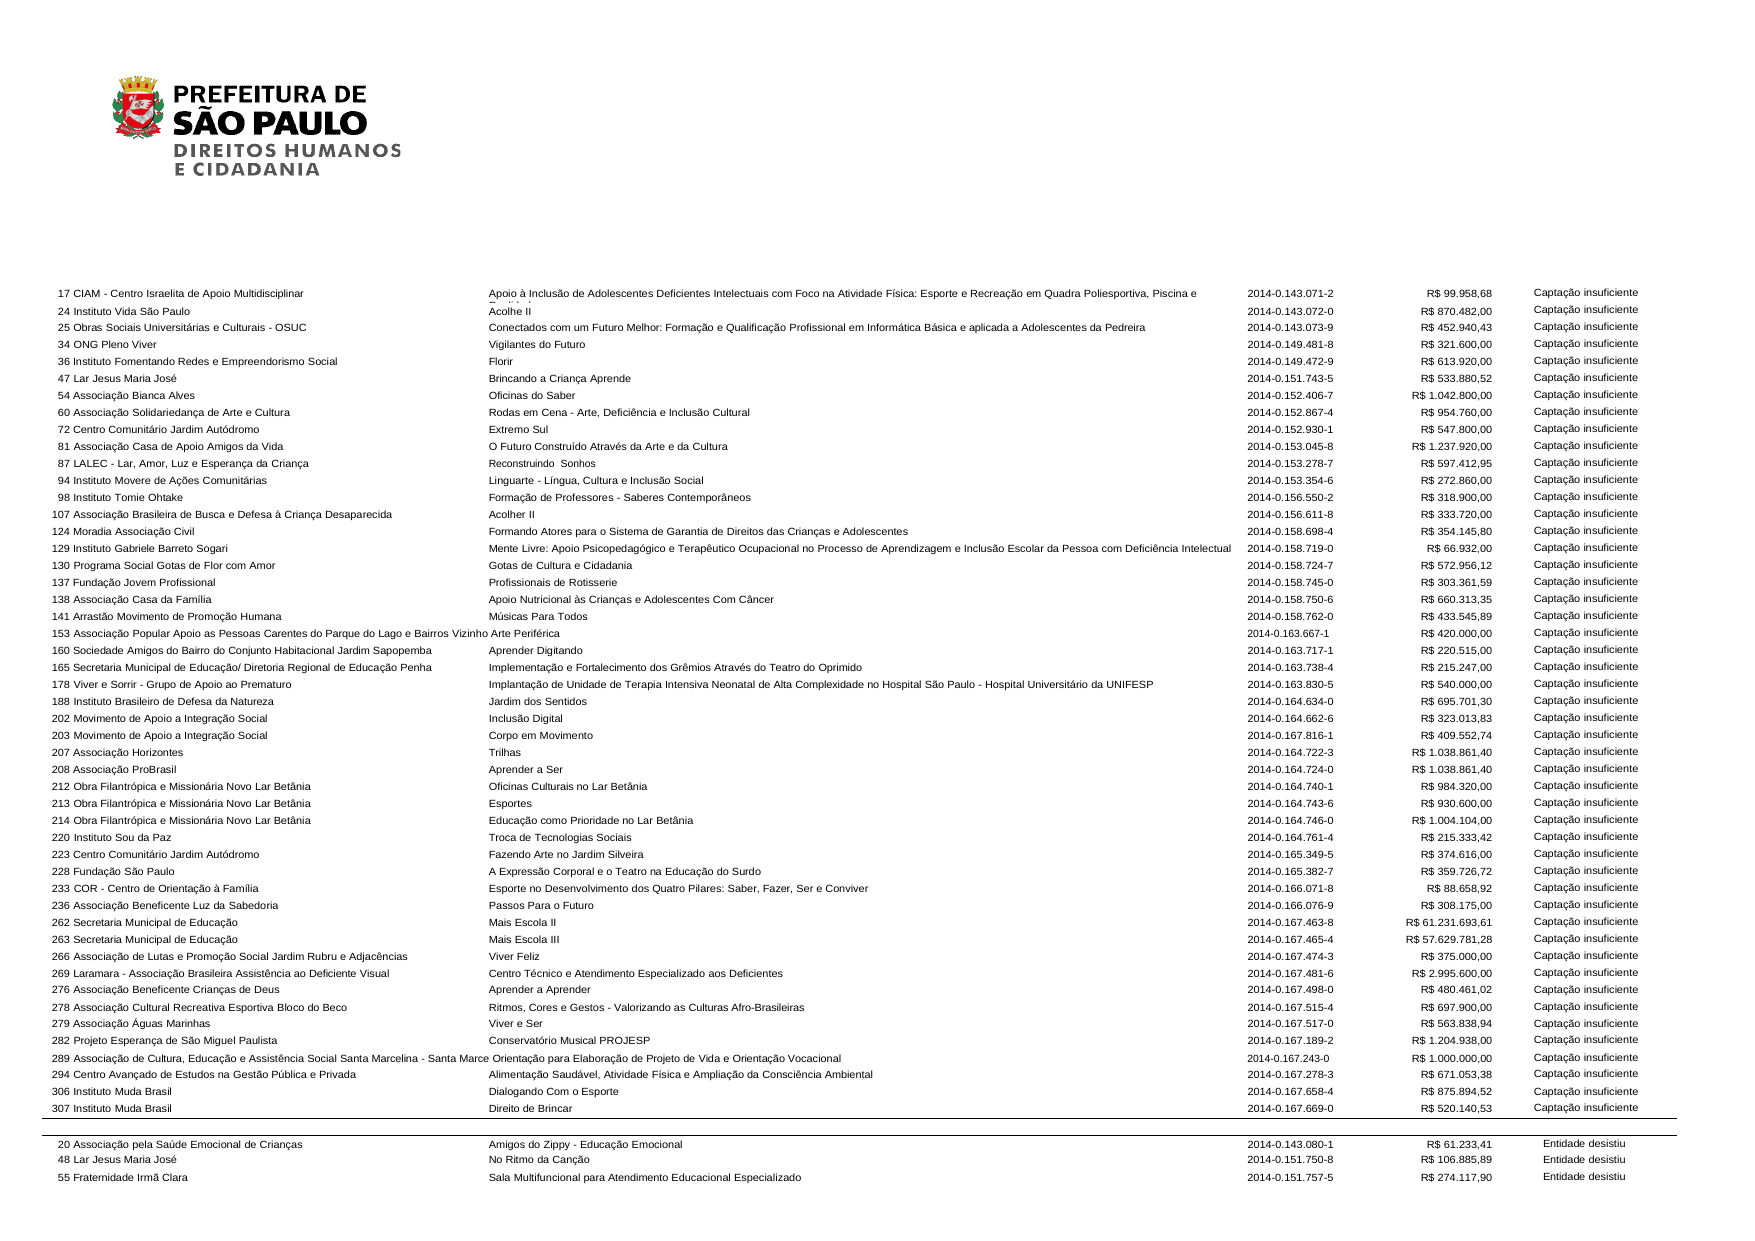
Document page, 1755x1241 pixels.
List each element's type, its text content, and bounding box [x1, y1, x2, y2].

table_cell R$ 57.629.781,28 [1369, 931, 1512, 948]
table_cell Esportes [460, 795, 1243, 812]
table_cell Captação insuficiente [1513, 761, 1677, 778]
table_cell 2014-0.152.930-1 [1243, 421, 1369, 438]
table_cell Entidade desistiu [1513, 1169, 1677, 1193]
table_cell Apoio Nutricional às Crianças e Adolescentes Com Câncer [460, 591, 1243, 608]
table_cell 2014-0.163.830-5 [1243, 676, 1369, 693]
table_cell R$ 572.956,12 [1369, 557, 1512, 574]
table_cell 138 Associação Casa da Família [42, 591, 460, 608]
table_cell Captação insuficiente [1513, 489, 1677, 506]
table_cell Captação insuficiente [1513, 557, 1677, 574]
table_cell Captação insuficiente [1513, 965, 1677, 982]
table_cell 2014-0.166.076-9 [1243, 897, 1369, 914]
table_cell R$ 274.117,90 [1369, 1169, 1512, 1193]
table_cell Viver e Ser [460, 1016, 1243, 1033]
table_cell Captação insuficiente [1513, 727, 1677, 744]
table_cell 2014-0.158.762-0 [1243, 608, 1369, 622]
table_cell R$ 671.053,38 [1369, 1067, 1512, 1083]
table_cell R$ 321.600,00 [1369, 336, 1512, 353]
table_cell 2014-0.158.698-4 [1243, 523, 1369, 540]
table_cell Captação insuficiente [1513, 880, 1677, 897]
table_cell Oficinas Culturais no Lar Betânia [460, 778, 1243, 795]
table_cell Conectados com um Futuro Melhor: Formação e Qualificação Profissional em Informática Básica e aplicada a Adolescentes da Pedreira [460, 320, 1243, 336]
table_cell R$ 88.658,92 [1369, 880, 1512, 897]
table_cell 81 Associação Casa de Apoio Amigos da Vida [42, 438, 460, 455]
table_cell Implementação e Fortalecimento dos Grêmios Através do Teatro do Oprimido [460, 659, 1243, 676]
table_cell R$ 563.838,94 [1369, 1016, 1512, 1033]
table_cell Educação como Prioridade no Lar Betânia [460, 812, 1243, 829]
table_cell Oficinas do Saber [460, 388, 1243, 404]
table_cell Captação insuficiente [1513, 506, 1677, 523]
table_cell R$ 1.204.938,00 [1369, 1033, 1512, 1047]
table_cell R$ 1.237.920,00 [1369, 438, 1512, 455]
table_cell 2014-0.167.278-3 [1243, 1067, 1369, 1083]
table_cell Implantação de Unidade de Terapia Intensiva Neonatal de Alta Complexidade no Hospital São Paulo - Hospital Universitário da UNIFESP [460, 676, 1243, 693]
table_cell Captação insuficiente [1513, 914, 1677, 931]
table_header 2014-0.143.080-1 [1243, 1136, 1369, 1152]
table_cell R$ 547.800,00 [1369, 421, 1512, 438]
table_cell R$ 1.042.800,00 [1369, 388, 1512, 404]
table_cell Conservatório Musical PROJESP [460, 1033, 1243, 1047]
table_cell 228 Fundação São Paulo [42, 863, 460, 880]
table_cell 2014-0.158.719-0 [1243, 540, 1369, 557]
table_cell R$ 66.932,00 [1369, 540, 1512, 557]
table_cell O Futuro Construído Através da Arte e da Cultura [460, 438, 1243, 455]
table_header 2014-0.143.071-2 [1243, 278, 1369, 303]
table_cell 2014-0.164.746-0 [1243, 812, 1369, 829]
table_cell 2014-0.164.743-6 [1243, 795, 1369, 812]
table_cell R$ 220.515,00 [1369, 643, 1512, 659]
table_cell Captação insuficiente [1513, 320, 1677, 336]
table_cell 2014-0.167.481-6 [1243, 965, 1369, 982]
table_cell 2014-0.167.517-0 [1243, 1016, 1369, 1033]
table_cell Captação insuficiente [1513, 608, 1677, 622]
table_cell 47 Lar Jesus Maria José [42, 370, 460, 387]
table_cell Captação insuficiente [1513, 948, 1677, 965]
table_cell R$ 318.900,00 [1369, 489, 1512, 506]
table_cell 236 Associação Beneficente Luz da Sabedoria [42, 897, 460, 914]
table_cell Captação insuficiente [1513, 523, 1677, 540]
table_cell 87 LALEC - Lar, Amor, Luz e Esperança da Criança [42, 455, 460, 472]
table_cell R$ 533.880,52 [1369, 370, 1512, 387]
table_cell 2014-0.149.472-9 [1243, 354, 1369, 370]
table_cell 2014-0.167.189-2 [1243, 1033, 1369, 1047]
table_cell 24 Instituto Vida São Paulo [42, 303, 460, 319]
table_cell 2014-0.167.816-1 [1243, 727, 1369, 744]
table_cell 2014-0.167.465-4 [1243, 931, 1369, 948]
table_cell 34 ONG Pleno Viver [42, 336, 460, 353]
table_cell Captação insuficiente [1513, 1016, 1677, 1033]
table_cell No Ritmo da Canção [460, 1152, 1243, 1169]
table_cell 213 Obra Filantrópica e Missionária Novo Lar Betânia [42, 795, 460, 812]
table_cell R$ 695.701,30 [1369, 693, 1512, 710]
table_cell Captação insuficiente [1513, 303, 1677, 319]
table_cell R$ 452.940,43 [1369, 320, 1512, 336]
table_cell 2014-0.167.669-0 [1243, 1101, 1369, 1117]
table_cell Passos Para o Futuro [460, 897, 1243, 914]
table_cell 2014-0.167.474-3 [1243, 948, 1369, 965]
table_cell Entidade desistiu [1513, 1152, 1677, 1169]
table_cell Acolhe II [460, 303, 1243, 319]
table_cell Captação insuficiente [1513, 829, 1677, 846]
table_cell 2014-0.163.738-4 [1243, 659, 1369, 676]
table_cell 269 Laramara - Associação Brasileira Assistência ao Deficiente Visual [42, 965, 460, 982]
table_cell 2014-0.143.073-9 [1243, 320, 1369, 336]
table_header 20 Associação pela Saúde Emocional de Crianças [42, 1136, 460, 1152]
table_cell Gotas de Cultura e Cidadania [460, 557, 1243, 574]
table_cell 2014-0.166.071-8 [1243, 880, 1369, 897]
table_cell Mais Escola II [460, 914, 1243, 931]
table_cell Fazendo Arte no Jardim Silveira [460, 846, 1243, 863]
table_cell Aprender Digitando [460, 643, 1243, 659]
table_cell R$ 2.995.600,00 [1369, 965, 1512, 982]
table_cell 130 Programa Social Gotas de Flor com Amor [42, 557, 460, 574]
table_cell 178 Viver e Sorrir - Grupo de Apoio ao Prematuro [42, 676, 460, 693]
table_cell Captação insuficiente [1513, 421, 1677, 438]
table_cell Captação insuficiente [1513, 540, 1677, 557]
table_header R$ 61.233,41 [1369, 1136, 1512, 1152]
table_cell Captação insuficiente [1513, 982, 1677, 999]
table_cell Captação insuficiente [1513, 1067, 1677, 1083]
table_cell 107 Associação Brasileira de Busca e Defesa à Criança Desaparecida [42, 506, 460, 523]
table_cell 2014-0.165.382-7 [1243, 863, 1369, 880]
table_cell Mais Escola III [460, 931, 1243, 948]
table_cell 160 Sociedade Amigos do Bairro do Conjunto Habitacional Jardim Sapopemba [42, 643, 460, 659]
table_cell 137 Fundação Jovem Profissional [42, 574, 460, 591]
table_cell Captação insuficiente [1513, 574, 1677, 591]
table_cell R$ 930.600,00 [1369, 795, 1512, 812]
table_cell 2014-0.151.750-8 [1243, 1152, 1369, 1169]
table_cell 54 Associação Bianca Alves [42, 388, 460, 404]
table_header Entidade desistiu [1513, 1136, 1677, 1152]
table_cell 262 Secretaria Municipal de Educação [42, 914, 460, 931]
table_cell 2014-0.164.740-1 [1243, 778, 1369, 795]
table_cell 165 Secretaria Municipal de Educação/ Diretoria Regional de Educação Penha [42, 659, 460, 676]
table_cell 263 Secretaria Municipal de Educação [42, 931, 460, 948]
table_cell 212 Obra Filantrópica e Missionária Novo Lar Betânia [42, 778, 460, 795]
table_cell Captação insuficiente [1513, 388, 1677, 404]
table_cell 294 Centro Avançado de Estudos na Gestão Pública e Privada [42, 1067, 460, 1083]
table_header Captação insuficiente [1513, 278, 1677, 303]
table_cell 2014-0.164.634-0 [1243, 693, 1369, 710]
table_cell 2014-0.167.463-8 [1243, 914, 1369, 931]
table_cell 2014-0.151.743-5 [1243, 370, 1369, 387]
table_cell Captação insuficiente [1513, 472, 1677, 489]
table_cell 220 Instituto Sou da Paz [42, 829, 460, 846]
table_cell 278 Associação Cultural Recreativa Esportiva Bloco do Beco [42, 999, 460, 1016]
table_cell Alimentação Saudável, Atividade Física e Ampliação da Consciência Ambiental [460, 1067, 1243, 1083]
table_cell 207 Associação Horizontes [42, 744, 460, 761]
table_cell 2014-0.164.724-0 [1243, 761, 1369, 778]
table_cell Captação insuficiente [1513, 897, 1677, 914]
table_cell Captação insuficiente [1513, 591, 1677, 608]
table_cell 282 Projeto Esperança de São Miguel Paulista [42, 1033, 460, 1047]
table_cell R$ 870.482,00 [1369, 303, 1512, 319]
table_cell 266 Associação de Lutas e Promoção Social Jardim Rubru e Adjacências [42, 948, 460, 965]
table_cell 276 Associação Beneficente Crianças de Deus [42, 982, 460, 999]
table_cell 55 Fraternidade Irmã Clara [42, 1169, 460, 1193]
table_cell R$ 323.013,83 [1369, 710, 1512, 727]
table_cell R$ 333.720,00 [1369, 506, 1512, 523]
table_cell R$ 433.545,89 [1369, 608, 1512, 622]
table_cell Captação insuficiente [1513, 1033, 1677, 1047]
table_cell Captação insuficiente [1513, 404, 1677, 421]
table_cell 98 Instituto Tomie Ohtake [42, 489, 460, 506]
table_cell R$ 480.461,02 [1369, 982, 1512, 999]
table_cell Linguarte - Língua, Cultura e Inclusão Social [460, 472, 1243, 489]
table_cell R$ 613.920,00 [1369, 354, 1512, 370]
table_cell 307 Instituto Muda Brasil [42, 1101, 460, 1117]
table_cell Captação insuficiente [1513, 370, 1677, 387]
table_cell Brincando a Criança Aprende [460, 370, 1243, 387]
table_cell 2014-0.167.515-4 [1243, 999, 1369, 1016]
table_cell Rodas em Cena - Arte, Deficiência e Inclusão Cultural [460, 404, 1243, 421]
table_cell Captação insuficiente [1513, 455, 1677, 472]
table_cell 2014-0.164.722-3 [1243, 744, 1369, 761]
table_cell Aprender a Aprender [460, 982, 1243, 999]
table_cell Formando Atores para o Sistema de Garantia de Direitos das Crianças e Adolescentes [460, 523, 1243, 540]
table_cell Jardim dos Sentidos [460, 693, 1243, 710]
table_cell R$ 106.885,89 [1369, 1152, 1512, 1169]
table_cell Captação insuficiente [1513, 1084, 1677, 1101]
table_cell 2014-0.164.761-4 [1243, 829, 1369, 846]
table_cell 141 Arrastão Movimento de Promoção Humana [42, 608, 460, 622]
table_cell 203 Movimento de Apoio a Integração Social [42, 727, 460, 744]
table_cell R$ 954.760,00 [1369, 404, 1512, 421]
table_cell R$ 540.000,00 [1369, 676, 1512, 693]
table_cell R$ 660.313,35 [1369, 591, 1512, 608]
table_cell 129 Instituto Gabriele Barreto Sogari [42, 540, 460, 557]
table_cell Captação insuficiente [1513, 846, 1677, 863]
table_cell R$ 597.412,95 [1369, 455, 1512, 472]
table_cell Captação insuficiente [1513, 863, 1677, 880]
table_cell R$ 1.004.104,00 [1369, 812, 1512, 829]
table_cell Captação insuficiente [1513, 1101, 1677, 1117]
table_cell 214 Obra Filantrópica e Missionária Novo Lar Betânia [42, 812, 460, 829]
table_cell Captação insuficiente [1513, 795, 1677, 812]
table_cell 2014-0.152.867-4 [1243, 404, 1369, 421]
table_cell 202 Movimento de Apoio a Integração Social [42, 710, 460, 727]
table_cell 2014-0.143.072-0 [1243, 303, 1369, 319]
table_cell 48 Lar Jesus Maria José [42, 1152, 460, 1169]
table_cell Centro Técnico e Atendimento Especializado aos Deficientes [460, 965, 1243, 982]
table_cell 2014-0.151.757-5 [1243, 1169, 1369, 1193]
table_cell Reconstruindo Sonhos [460, 455, 1243, 472]
table_cell Captação insuficiente [1513, 693, 1677, 710]
table_cell 2014-0.167.658-4 [1243, 1084, 1369, 1101]
table_cell R$ 409.552,74 [1369, 727, 1512, 744]
table_cell R$ 984.320,00 [1369, 778, 1512, 795]
table_cell Direito de Brincar [460, 1101, 1243, 1117]
table_cell Captação insuficiente [1513, 336, 1677, 353]
table_cell Formação de Professores - Saberes Contemporâneos [460, 489, 1243, 506]
table_cell Captação insuficiente [1513, 812, 1677, 829]
table_cell 60 Associação Solidariedança de Arte e Cultura [42, 404, 460, 421]
table_cell 2014-0.153.278-7 [1243, 455, 1369, 472]
table_cell Esporte no Desenvolvimento dos Quatro Pilares: Saber, Fazer, Ser e Conviver [460, 880, 1243, 897]
table_cell Florir [460, 354, 1243, 370]
table_cell Extremo Sul [460, 421, 1243, 438]
table_cell R$ 374.616,00 [1369, 846, 1512, 863]
table_cell 289 Associação de Cultura, Educação e Assistência Social Santa Marcelina - Santa Marce Orientação para Elaboração de Projeto de Vida e Orientação Vocacional 2014-0.167.243-0 R$ 1.000.000,00 Captação insuficiente [42, 1047, 1677, 1067]
table_cell 208 Associação ProBrasil [42, 761, 460, 778]
table_cell Captação insuficiente [1513, 438, 1677, 455]
table_cell R$ 308.175,00 [1369, 897, 1512, 914]
table_header Apoio à Inclusão de Adolescentes Deficientes Intelectuais com Foco na Atividade Física: Esporte e Recreação em Quadra Poliesportiva, Piscina e Realidade [460, 278, 1243, 303]
table_cell 2014-0.158.724-7 [1243, 557, 1369, 574]
table_cell R$ 354.145,80 [1369, 523, 1512, 540]
table_cell 188 Instituto Brasileiro de Defesa da Natureza [42, 693, 460, 710]
table_cell Vigilantes do Futuro [460, 336, 1243, 353]
table_cell 124 Moradia Associação Civil [42, 523, 460, 540]
table_cell R$ 359.726,72 [1369, 863, 1512, 880]
table_cell R$ 215.333,42 [1369, 829, 1512, 846]
table_cell 36 Instituto Fomentando Redes e Empreendorismo Social [42, 354, 460, 370]
table_cell 153 Associação Popular Apoio as Pessoas Carentes do Parque do Lago e Bairros Vizinho Arte Periférica 2014-0.163.667-1 R$ 420.000,00 Captação insuficiente [42, 623, 1677, 643]
table_cell 2014-0.156.611-8 [1243, 506, 1369, 523]
table_cell Captação insuficiente [1513, 931, 1677, 948]
table_cell 2014-0.153.354-6 [1243, 472, 1369, 489]
table_cell R$ 272.860,00 [1369, 472, 1512, 489]
table_cell Corpo em Movimento [460, 727, 1243, 744]
table_cell Profissionais de Rotisserie [460, 574, 1243, 591]
table_cell Captação insuficiente [1513, 778, 1677, 795]
table_cell Ritmos, Cores e Gestos - Valorizando as Culturas Afro-Brasileiras [460, 999, 1243, 1016]
table_cell Captação insuficiente [1513, 676, 1677, 693]
table_cell Sala Multifuncional para Atendimento Educacional Especializado [460, 1169, 1243, 1193]
table_header Amigos do Zippy - Educação Emocional [460, 1136, 1243, 1152]
table_cell Captação insuficiente [1513, 659, 1677, 676]
table_cell R$ 61.231.693,61 [1369, 914, 1512, 931]
table_cell Captação insuficiente [1513, 744, 1677, 761]
table_cell 25 Obras Sociais Universitárias e Culturais - OSUC [42, 320, 460, 336]
table_cell Captação insuficiente [1513, 354, 1677, 370]
table_cell Músicas Para Todos [460, 608, 1243, 622]
table_cell 2014-0.163.717-1 [1243, 643, 1369, 659]
table_cell R$ 303.361,59 [1369, 574, 1512, 591]
table_cell 2014-0.167.498-0 [1243, 982, 1369, 999]
table_cell 306 Instituto Muda Brasil [42, 1084, 460, 1101]
table_cell R$ 697.900,00 [1369, 999, 1512, 1016]
table_cell R$ 215.247,00 [1369, 659, 1512, 676]
table_cell A Expressão Corporal e o Teatro na Educação do Surdo [460, 863, 1243, 880]
table_cell R$ 520.140,53 [1369, 1101, 1512, 1117]
table_header R$ 99.958,68 [1369, 278, 1512, 303]
table_cell 233 COR - Centro de Orientação à Família [42, 880, 460, 897]
table_cell R$ 375.000,00 [1369, 948, 1512, 965]
table_cell 2014-0.164.662-6 [1243, 710, 1369, 727]
table_cell 223 Centro Comunitário Jardim Autódromo [42, 846, 460, 863]
table_header 17 CIAM - Centro Israelita de Apoio Multidisciplinar [42, 278, 460, 303]
table_cell R$ 1.038.861,40 [1369, 744, 1512, 761]
table_cell 72 Centro Comunitário Jardim Autódromo [42, 421, 460, 438]
table_cell Aprender a Ser [460, 761, 1243, 778]
table_cell 2014-0.158.750-6 [1243, 591, 1369, 608]
table_cell 2014-0.153.045-8 [1243, 438, 1369, 455]
table_cell 2014-0.149.481-8 [1243, 336, 1369, 353]
table_cell R$ 875.894,52 [1369, 1084, 1512, 1101]
table_cell Dialogando Com o Esporte [460, 1084, 1243, 1101]
table_cell Acolher II [460, 506, 1243, 523]
table_cell 279 Associação Águas Marinhas [42, 1016, 460, 1033]
table_cell Captação insuficiente [1513, 710, 1677, 727]
table_cell Trilhas [460, 744, 1243, 761]
table_cell 2014-0.158.745-0 [1243, 574, 1369, 591]
table_cell 2014-0.152.406-7 [1243, 388, 1369, 404]
table_cell Captação insuficiente [1513, 643, 1677, 659]
table_cell Troca de Tecnologias Sociais [460, 829, 1243, 846]
table_cell Viver Feliz [460, 948, 1243, 965]
table_cell R$ 1.038.861,40 [1369, 761, 1512, 778]
table_cell Inclusão Digital [460, 710, 1243, 727]
table_cell 94 Instituto Movere de Ações Comunitárias [42, 472, 460, 489]
table_cell 2014-0.156.550-2 [1243, 489, 1369, 506]
table_cell 2014-0.165.349-5 [1243, 846, 1369, 863]
table_cell Mente Livre: Apoio Psicopedagógico e Terapêutico Ocupacional no Processo de Aprendizagem e Inclusão Escolar da Pessoa com Deficiência Intelectual [460, 540, 1243, 557]
table_cell Captação insuficiente [1513, 999, 1677, 1016]
